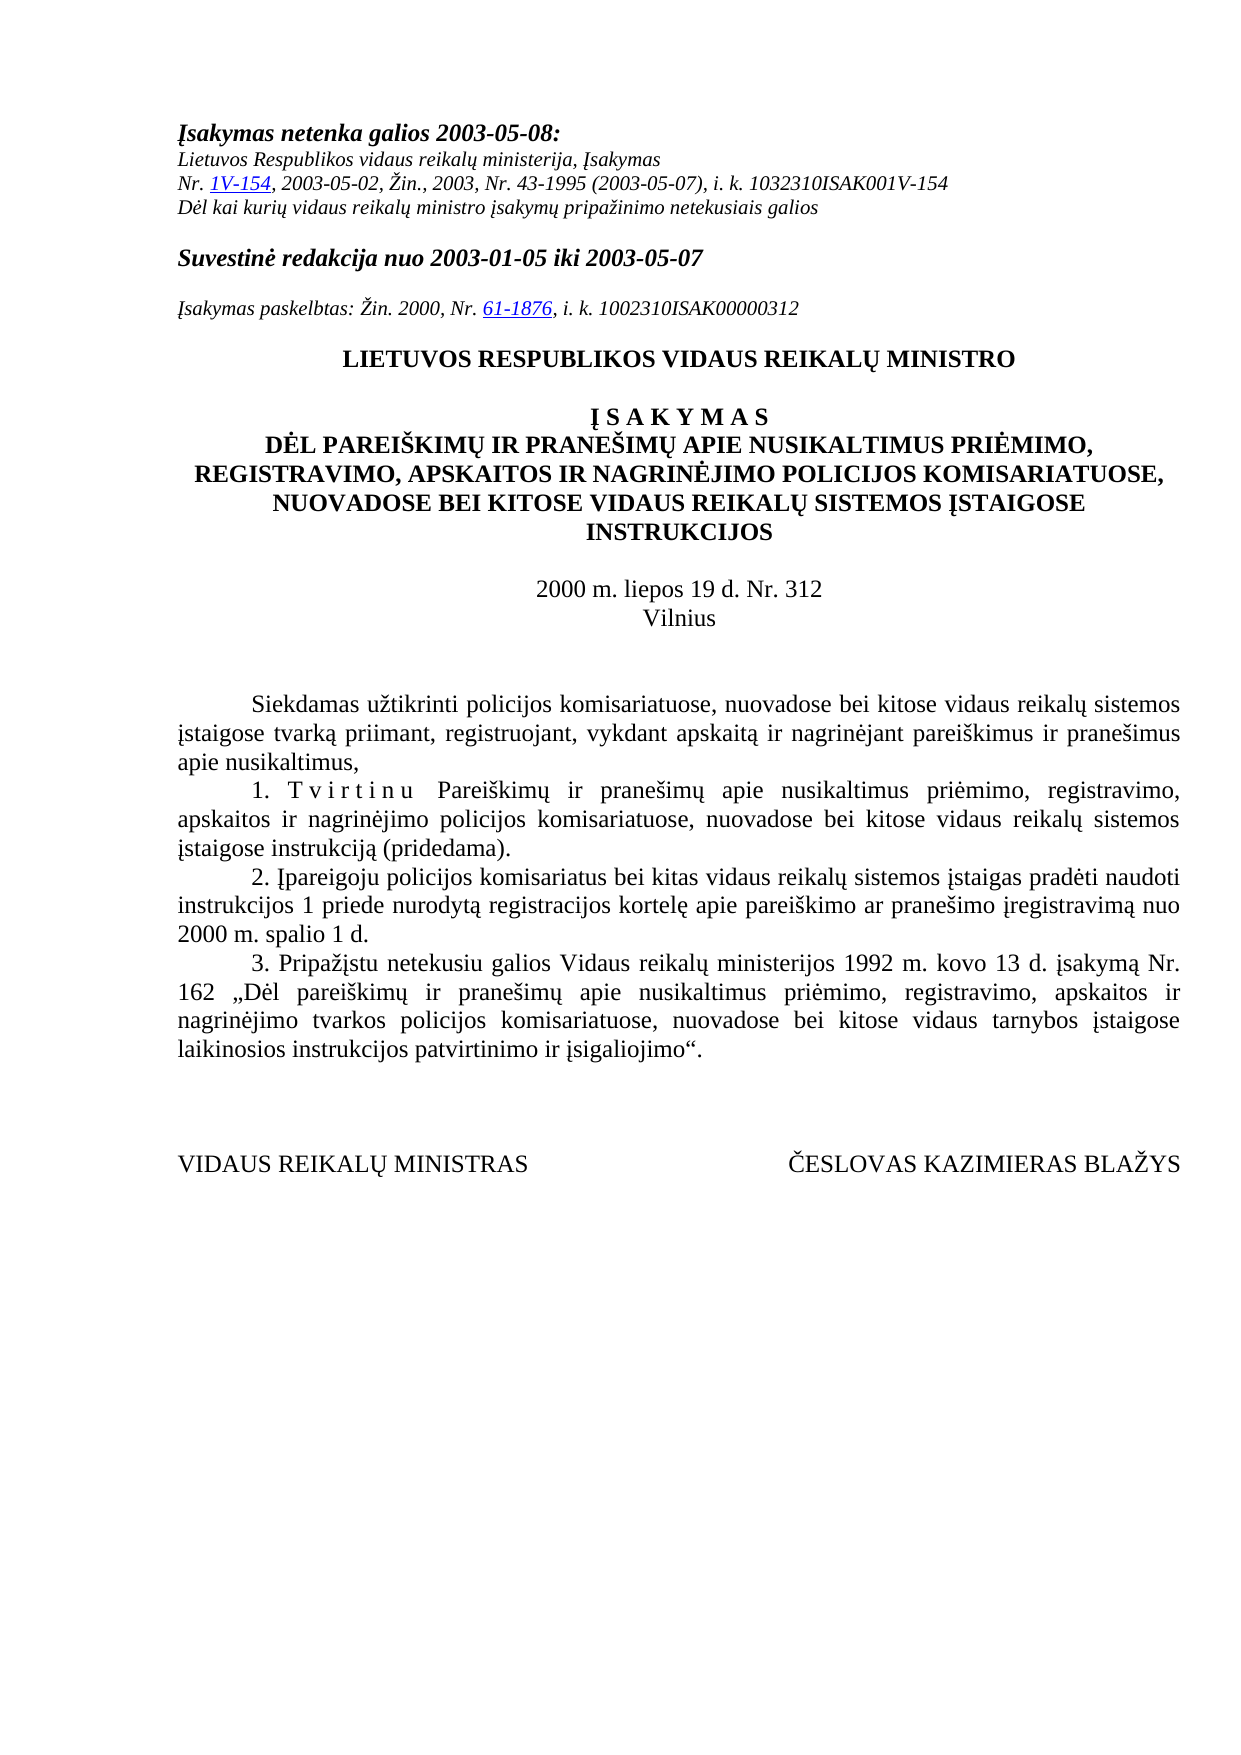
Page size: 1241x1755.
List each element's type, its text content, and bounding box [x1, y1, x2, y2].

text Įsakymas paskelbtas: Žin. 2000, Nr. 61-1876, i. k. 1002310ISAK00000312 [177, 296, 1181, 320]
text 2000 m. liepos 19 d. Nr. 312 [177, 574, 1181, 603]
text 2. Įpareigoju policijos komisariatus bei kitas vidaus reikalų sistemos įstaigas pradėti naudoti instrukcijos 1 priede nurodytą registracijos kortelę apie pareiškimo ar pranešimo įregistravimą nuo 2000 m. spalio 1 d. [177, 862, 1181, 948]
text Vilnius [177, 603, 1181, 632]
text Nr. 1V-154, 2003-05-02, Žin., 2003, Nr. 43-1995 (2003-05-07), i. k. 1032310ISAK001V-154 [177, 171, 1181, 195]
text DĖL PAREIŠKIMŲ IR PRANEŠIMŲ APIE NUSIKALTIMUS PRIĖMIMO, REGISTRAVIMO, APSKAITOS IR NAGRINĖJIMO POLICIJOS KOMISARIATUOSE, NUOVADOSE BEI KITOSE VIDAUS REIKALŲ SISTEMOS ĮSTAIGOSE INSTRUKCIJOS [177, 430, 1181, 545]
text Įsakymas netenka galios 2003-05-08: [177, 118, 1181, 147]
text Siekdamas užtikrinti policijos komisariatuose, nuovadose bei kitose vidaus reikalų sistemos įstaigose tvarką priimant, registruojant, vykdant apskaitą ir nagrinėjant pareiškimus ir pranešimus apie nusikaltimus, [177, 689, 1181, 775]
text Į S A K Y M A S [177, 402, 1181, 430]
text Suvestinė redakcija nuo 2003-01-05 iki 2003-05-07 [177, 243, 1181, 272]
text Dėl kai kurių vidaus reikalų ministro įsakymų pripažinimo netekusiais galios [177, 195, 1181, 219]
text VIDAUS REIKALŲ MINISTRAS ČESLOVAS KAZIMIERAS BLAŽYS [177, 1149, 1181, 1178]
text 1. Tvirtinu Pareiškimų ir pranešimų apie nusikaltimus priėmimo, registravimo, apskaitos ir nagrinėjimo policijos komisariatuose, nuovadose bei kitose vidaus reikalų sistemos įstaigose instrukciją (pridedama). [177, 775, 1181, 862]
text Lietuvos Respublikos vidaus reikalų ministerija, Įsakymas [177, 147, 1181, 171]
text 3. Pripažįstu netekusiu galios Vidaus reikalų ministerijos 1992 m. kovo 13 d. įsakymą Nr. 162 „Dėl pareiškimų ir pranešimų apie nusikaltimus priėmimo, registravimo, apskaitos ir nagrinėjimo tvarkos policijos komisariatuose, nuovadose bei kitose vidaus tarnybos įstaigose laikinosios instrukcijos patvirtinimo ir įsigaliojimo“. [177, 948, 1181, 1063]
text LIETUVOS RESPUBLIKOS VIDAUS REIKALŲ MINISTRO [177, 344, 1181, 373]
